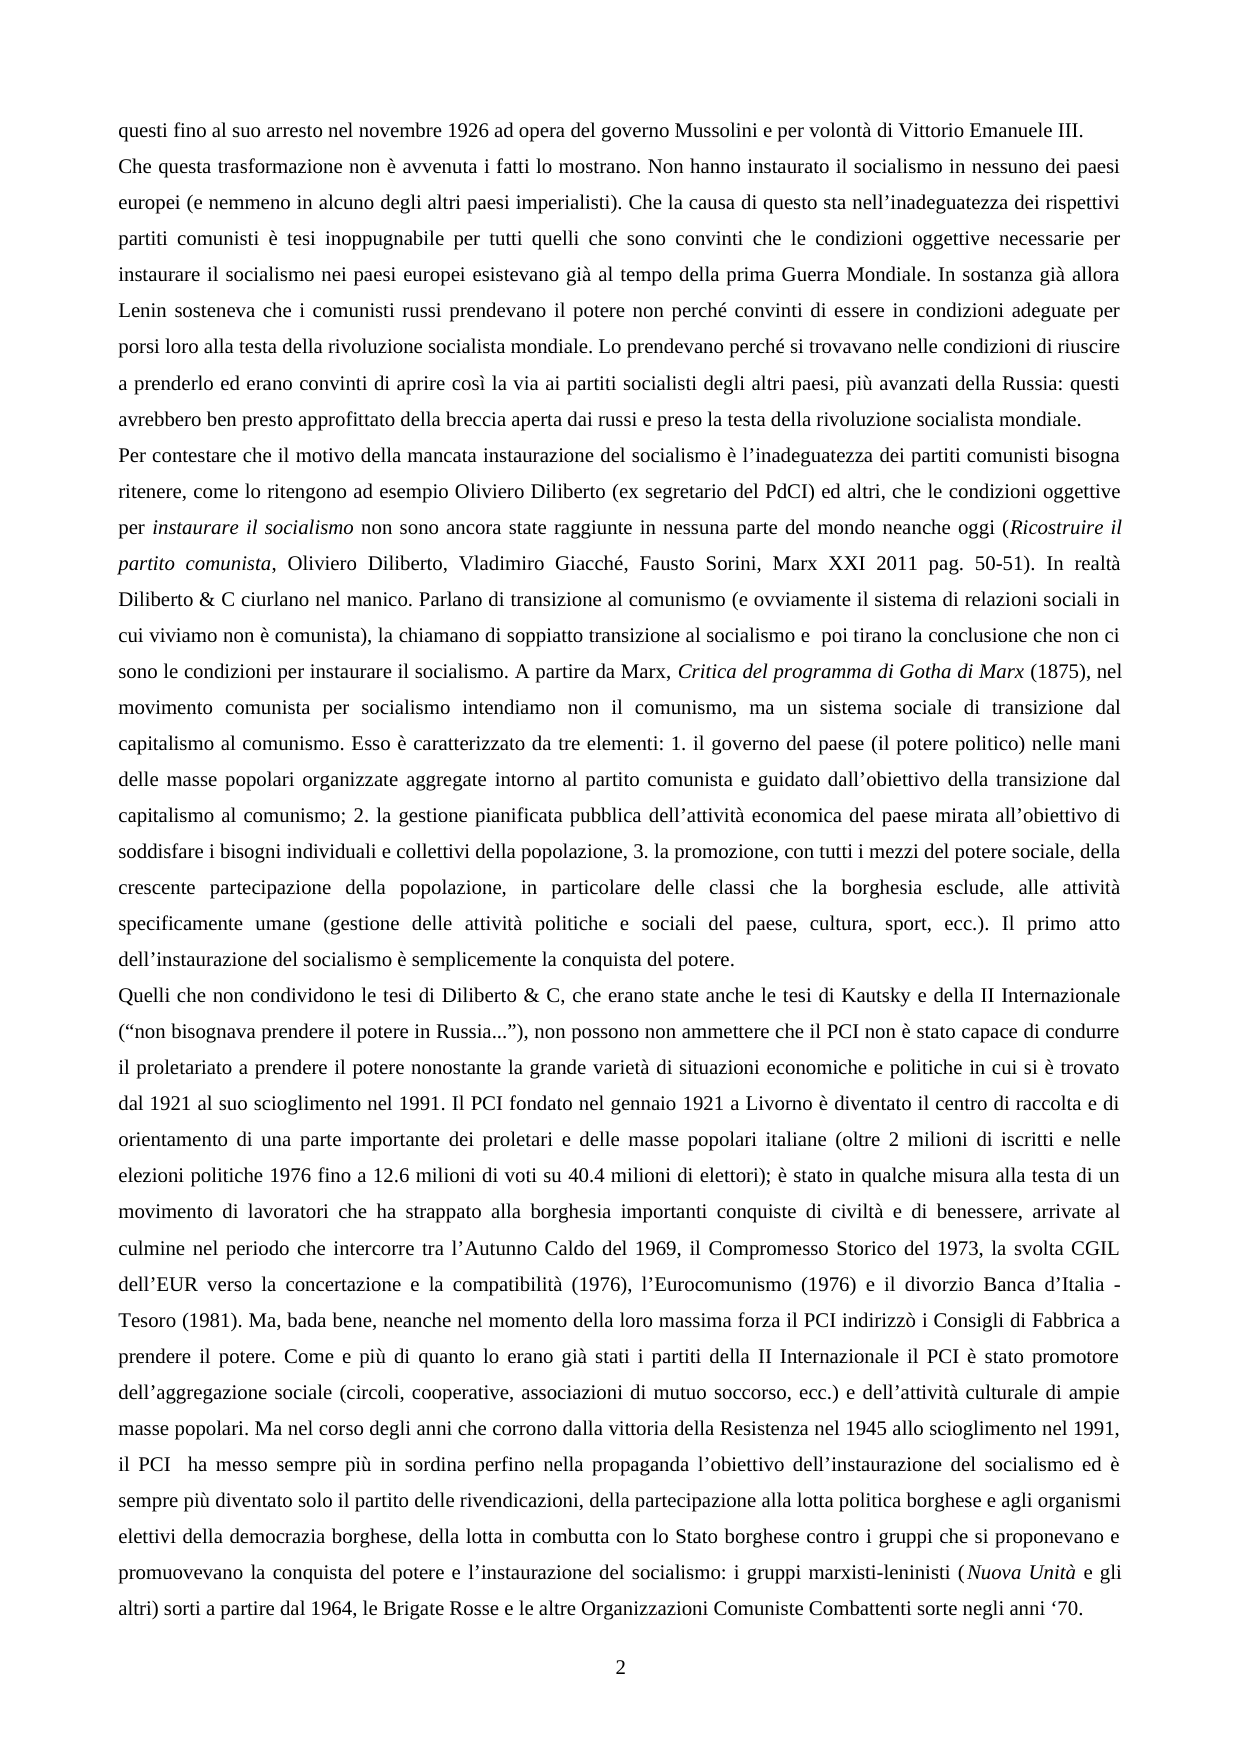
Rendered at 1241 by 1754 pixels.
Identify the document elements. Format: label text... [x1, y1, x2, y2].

text Per contestare che il motivo della mancata instaurazione del socialismo è l’inadeguatezza dei partiti comunisti bisogna ritenere, come lo ritengono ad esempio Oliviero Diliberto (ex segretario del PdCI) ed altri, che le condizioni oggettive per instaurare il socialismo non sono ancora state raggiunte in nessuna parte del mondo neanche oggi (Ricostruire il partito comunista, Oliviero Diliberto, Vladimiro Giacché, Fausto Sorini, Marx XXI 2011 pag. 50-51). In realtà Diliberto & C ciurlano nel manico. Parlano di transizione al comunismo (e ovviamente il sistema di relazioni sociali in cui viviamo non è comunista), la chiamano di soppiatto transizione al socialismo e poi tirano la conclusione che non ci sono le condizioni per instaurare il socialismo. A partire da Marx, Critica del programma di Gotha di Marx (1875), nel movimento comunista per socialismo intendiamo non il comunismo, ma un sistema sociale di transizione dal capitalismo al comunismo. Esso è caratterizzato da tre elementi: 1. il governo del paese (il potere politico) nelle mani delle masse popolari organizzate aggregate intorno al partito comunista e guidato dall’obiettivo della transizione dal capitalismo al comunismo; 2. la gestione pianificata pubblica dell’attività economica del paese mirata all’obiettivo di soddisfare i bisogni individuali e collettivi della popolazione, 3. la promozione, con tutti i mezzi del potere sociale, della crescente partecipazione della popolazione, in particolare delle classi che la borghesia esclude, alle attività specificamente umane (gestione delle attività politiche e sociali del paese, cultura, sport, ecc.). Il primo atto dell’instaurazione del socialismo è semplicemente la conquista del potere. [118, 442, 1122, 971]
text Che questa trasformazione non è avvenuta i fatti lo mostrano. Non hanno instaurato il socialismo in nessuno dei paesi europei (e nemmeno in alcuno degli altri paesi imperialisti). Che la causa di questo sta nell’inadeguatezza dei rispettivi partiti comunisti è tesi inoppugnabile per tutti quelli che sono convinti che le condizioni oggettive necessarie per instaurare il socialismo nei paesi europei esistevano già al tempo della prima Guerra Mondiale. In sostanza già allora Lenin sosteneva che i comunisti russi prendevano il potere non perché convinti di essere in condizioni adeguate per porsi loro alla testa della rivoluzione socialista mondiale. Lo prendevano perché si trovavano nelle condizioni di riuscire a prenderlo ed erano convinti di aprire così la via ai partiti socialisti degli altri paesi, più avanzati della Russia: questi avrebbero ben presto approfittato della breccia aperta dai russi e preso la testa della rivoluzione socialista mondiale. [118, 154, 1122, 431]
text questi fino al suo arresto nel novembre 1926 ad opera del governo Mussolini e per volontà di Vittorio Emanuele III. [118, 118, 1122, 142]
text Quelli che non condividono le tesi di Diliberto & C, che erano state anche le tesi di Kautsky e della II Internazionale (“non bisognava prendere il potere in Russia...”), non possono non ammettere che il PCI non è stato capace di condurre il proletariato a prendere il potere nonostante la grande varietà di situazioni economiche e politiche in cui si è trovato dal 1921 al suo scioglimento nel 1991. Il PCI fondato nel gennaio 1921 a Livorno è diventato il centro di raccolta e di orientamento di una parte importante dei proletari e delle masse popolari italiane (oltre 2 milioni di iscritti e nelle elezioni politiche 1976 fino a 12.6 milioni di voti su 40.4 milioni di elettori); è stato in qualche misura alla testa di un movimento di lavoratori che ha strappato alla borghesia importanti conquiste di civiltà e di benessere, arrivate al culmine nel periodo che intercorre tra l’Autunno Caldo del 1969, il Compromesso Storico del 1973, la svolta CGIL dell’EUR verso la concertazione e la compatibilità (1976), l’Eurocomunismo (1976) e il divorzio Banca d’Italia - Tesoro (1981). Ma, bada bene, neanche nel momento della loro massima forza il PCI indirizzò i Consigli di Fabbrica a prendere il potere. Come e più di quanto lo erano già stati i partiti della II Internazionale il PCI è stato promotore dell’aggregazione sociale (circoli, cooperative, associazioni di mutuo soccorso, ecc.) e dell’attività culturale di ampie masse popolari. Ma nel corso degli anni che corrono dalla vittoria della Resistenza nel 1945 allo scioglimento nel 1991, il PCI ha messo sempre più in sordina perfino nella propaganda l’obiettivo dell’instaurazione del socialismo ed è sempre più diventato solo il partito delle rivendicazioni, della partecipazione alla lotta politica borghese e agli organismi elettivi della democrazia borghese, della lotta in combutta con lo Stato borghese contro i gruppi che si proponevano e promuovevano la conquista del potere e l’instaurazione del socialismo: i gruppi marxisti-leninisti (Nuova Unità e gli altri) sorti a partire dal 1964, le Brigate Rosse e le altre Organizzazioni Comuniste Combattenti sorte negli anni ‘70. [118, 983, 1122, 1620]
